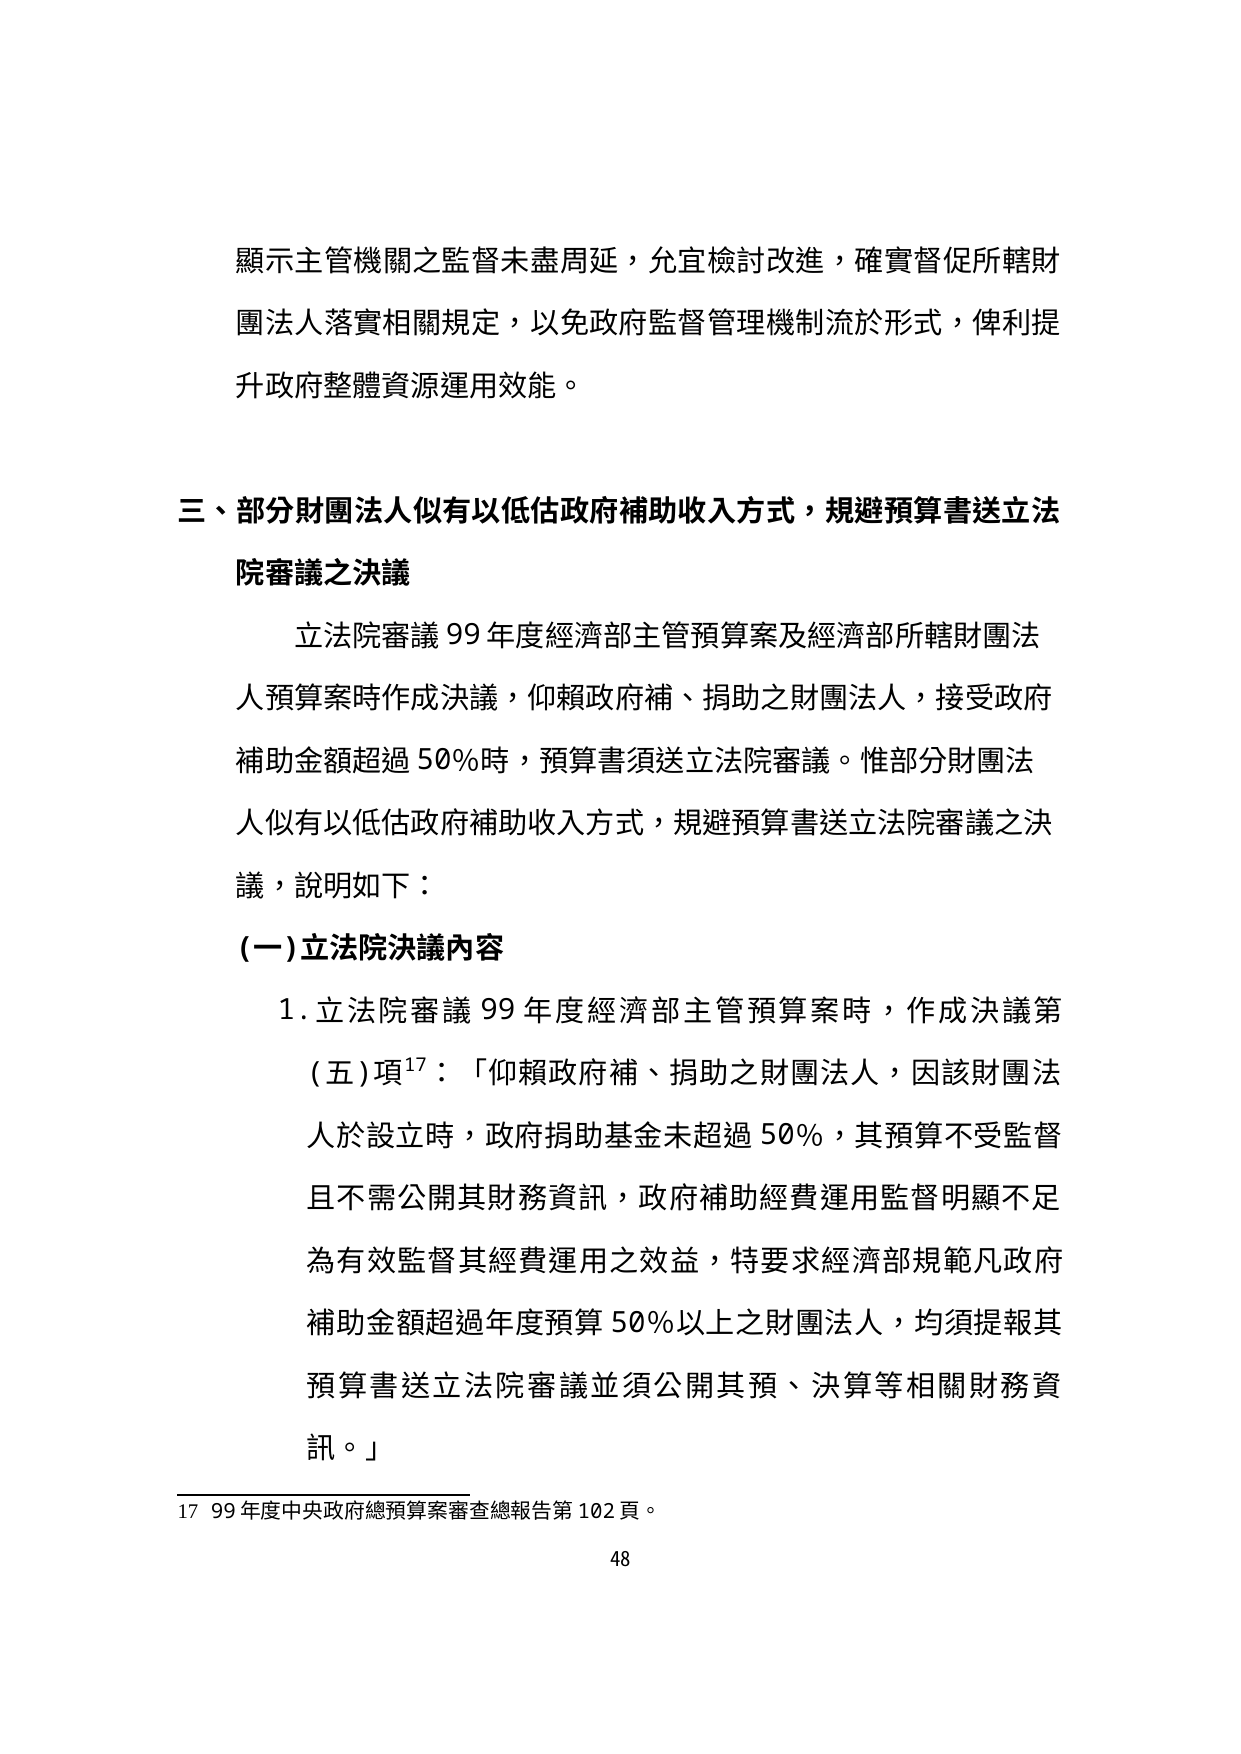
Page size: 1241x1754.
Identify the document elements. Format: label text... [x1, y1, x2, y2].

text 三、部分財團法人似有以低估政府補助收入方式，規避預算書送立法院審議之決議 [177, 467, 1063, 592]
text 99年度中央政府總預算案審查總報告第102頁。 [177, 1496, 1063, 1525]
text (一)立法院決議內容 [236, 904, 1063, 967]
text 1.立法院審議99年度經濟部主管預算案時，作成決議第(五)項：「仰賴政府補、捐助之財團法人，因該財團法人於設立時，政府捐助基金未超過50％，其預算不受監督且不需公開其財務資訊，政府補助經費運用監督明顯不足。為有效監督其經費運用之效益，特要求經濟部規範凡政府補助金額超過年度預算50％以上之財團法人，均須提報其預算書送立法院審議並須公開其預、決算等相關財務資訊。」 [277, 967, 1063, 1467]
text 顯示主管機關之監督未盡周延，允宜檢討改進，確實督促所轄財團法人落實相關規定，以免政府監督管理機制流於形式，俾利提升政府整體資源運用效能。 [236, 217, 1063, 404]
text 立法院審議99年度經濟部主管預算案及經濟部所轄財團法人預算案時作成決議，仰賴政府補、捐助之財團法人，接受政府補助金額超過50％時，預算書須送立法院審議。惟部分財團法人似有以低估政府補助收入方式，規避預算書送立法院審議之決議，說明如下： [236, 592, 1063, 904]
